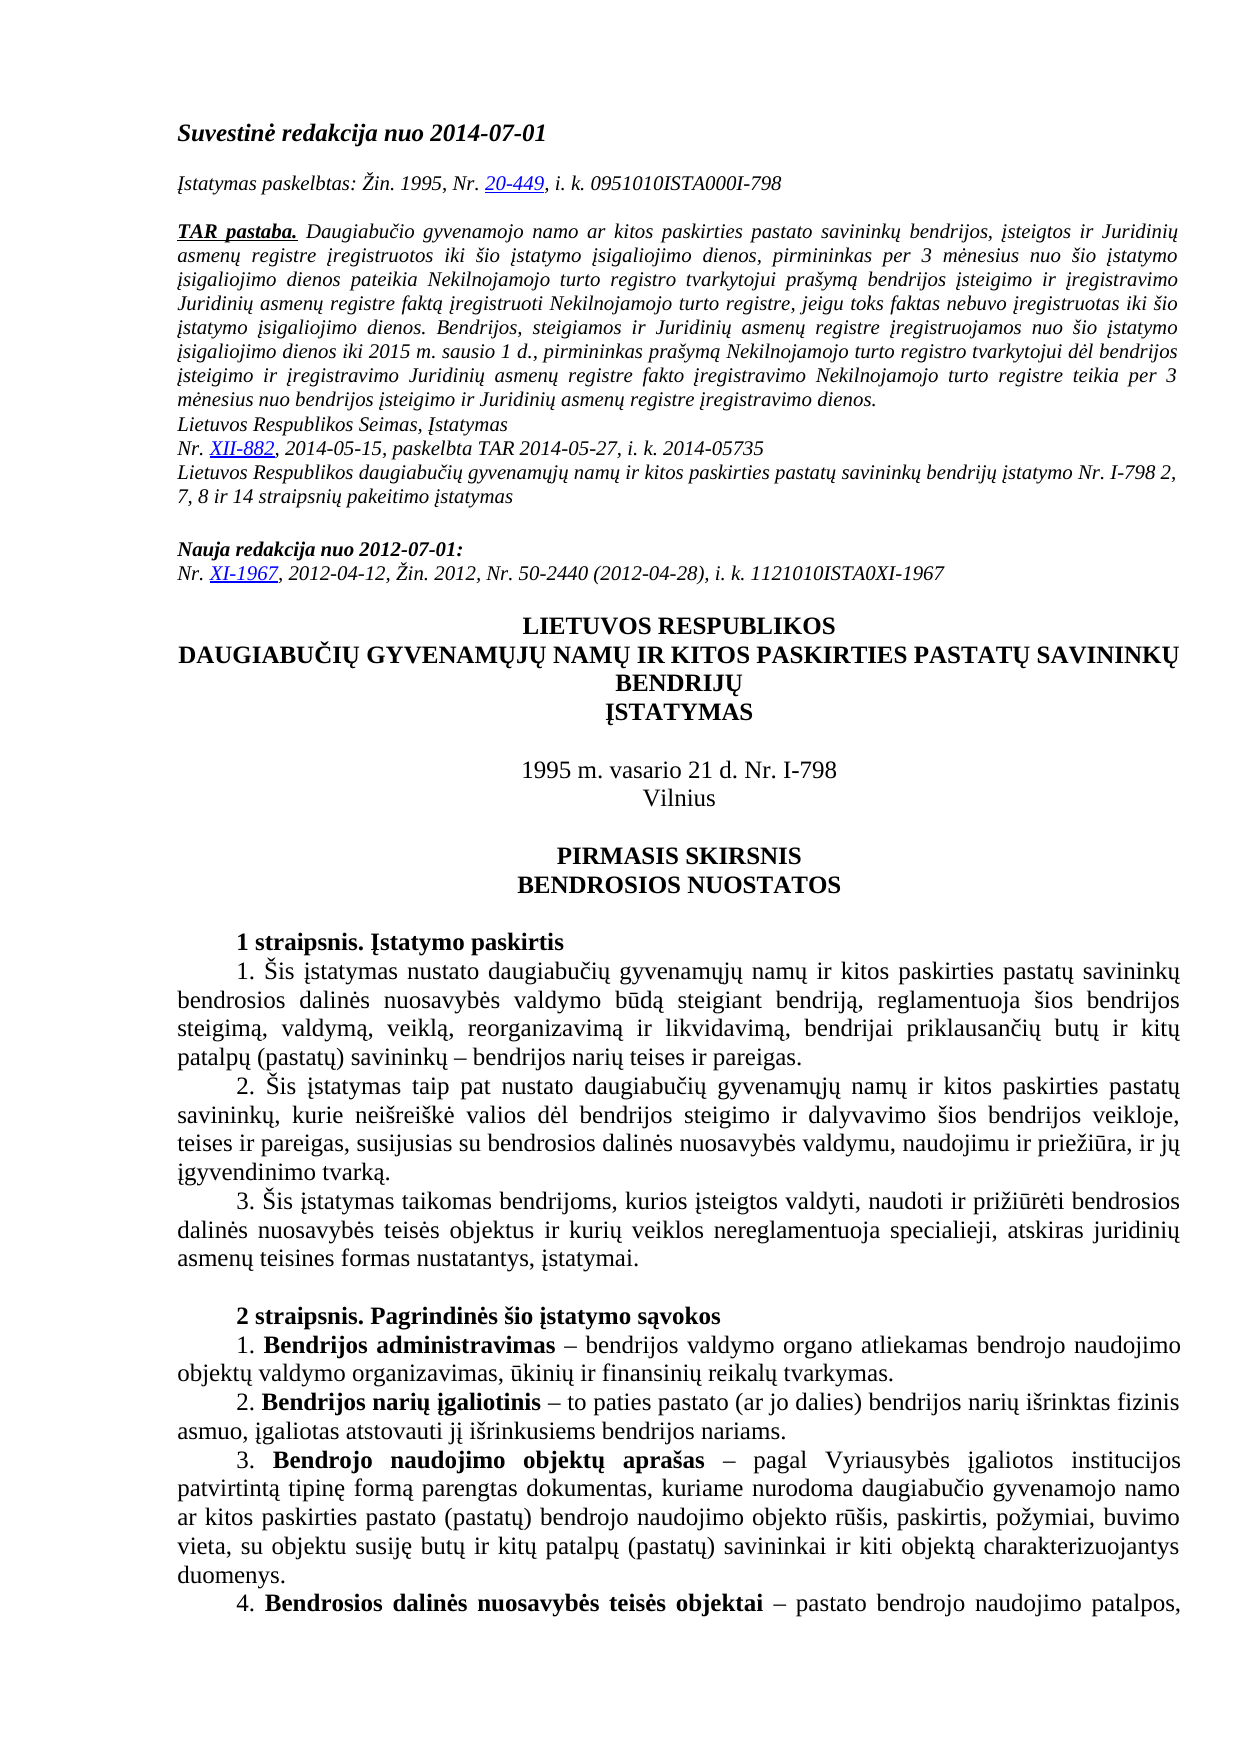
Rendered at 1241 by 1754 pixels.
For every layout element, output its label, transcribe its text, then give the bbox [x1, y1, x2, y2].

text Nauja redakcija nuo 2012-07-01: [177, 536, 1181, 561]
text Nr. XI-1967, 2012-04-12, Žin. 2012, Nr. 50-2440 (2012-04-28), i. k. 1121010ISTA0XI-1967 [177, 561, 1181, 584]
text TAR pastaba. Daugiabučio gyvenamojo namo ar kitos paskirties pastato savininkų bendrijos, įsteigtos ir Juridinių asmenų registre įregistruotos iki šio įstatymo įsigaliojimo dienos, pirmininkas per 3 mėnesius nuo šio įstatymo įsigaliojimo dienos pateikia Nekilnojamojo turto registro tvarkytojui prašymą bendrijos įsteigimo ir įregistravimo Juridinių asmenų registre faktą įregistruoti Nekilnojamojo turto registre, jeigu toks faktas nebuvo įregistruotas iki šio įstatymo įsigaliojimo dienos. Bendrijos, steigiamos ir Juridinių asmenų registre įregistruojamos nuo šio įstatymo įsigaliojimo dienos iki 2015 m. sausio 1 d., pirmininkas prašymą Nekilnojamojo turto registro tvarkytojui dėl bendrijos įsteigimo ir įregistravimo Juridinių asmenų registre fakto įregistravimo Nekilnojamojo turto registre teikia per 3 mėnesius nuo bendrijos įsteigimo ir Juridinių asmenų registre įregistravimo dienos. [177, 219, 1181, 411]
text Lietuvos Respublikos Seimas, Įstatymas [177, 411, 1181, 436]
text 3. Bendrojo naudojimo objektų aprašas – pagal Vyriausybės įgaliotos institucijos patvirtintą tipinę formą parengtas dokumentas, kuriame nurodoma daugiabučio gyvenamojo namo ar kitos paskirties pastato (pastatų) bendrojo naudojimo objekto rūšis, paskirtis, požymiai, buvimo vieta, su objektu susiję butų ir kitų patalpų (pastatų) savininkai ir kiti objektą charakterizuojantys duomenys. [177, 1445, 1181, 1588]
text 1 straipsnis. Įstatymo paskirtis [177, 927, 1181, 956]
text Vilnius [177, 783, 1181, 812]
text LIETUVOS RESPUBLIKOS DAUGIABUČIŲ GYVENAMŲJŲ NAMŲ IR KITOS PASKIRTIES PASTATŲ SAVININKŲ BENDRIJŲ ĮSTATYMAS [177, 611, 1181, 726]
text 2. Šis įstatymas taip pat nustato daugiabučių gyvenamųjų namų ir kitos paskirties pastatų savininkų, kurie neišreiškė valios dėl bendrijos steigimo ir dalyvavimo šios bendrijos veikloje, teises ir pareigas, susijusias su bendrosios dalinės nuosavybės valdymu, naudojimu ir priežiūra, ir jų įgyvendinimo tvarką. [177, 1071, 1181, 1186]
text 1. Šis įstatymas nustato daugiabučių gyvenamųjų namų ir kitos paskirties pastatų savininkų bendrosios dalinės nuosavybės valdymo būdą steigiant bendriją, reglamentuoja šios bendrijos steigimą, valdymą, veiklą, reorganizavimą ir likvidavimą, bendrijai priklausančių butų ir kitų patalpų (pastatų) savininkų – bendrijos narių teises ir pareigas. [177, 956, 1181, 1071]
text Nr. XII-882, 2014-05-15, paskelbta TAR 2014-05-27, i. k. 2014-05735 [177, 436, 1181, 459]
text 2 straipsnis. Pagrindinės šio įstatymo sąvokos [177, 1301, 1181, 1330]
text 1. Bendrijos administravimas – bendrijos valdymo organo atliekamas bendrojo naudojimo objektų valdymo organizavimas, ūkinių ir finansinių reikalų tvarkymas. [177, 1330, 1181, 1387]
text Suvestinė redakcija nuo 2014-07-01 [177, 118, 1181, 147]
text 3. Šis įstatymas taikomas bendrijoms, kurios įsteigtos valdyti, naudoti ir prižiūrėti bendrosios dalinės nuosavybės teisės objektus ir kurių veiklos nereglamentuoja specialieji, atskiras juridinių asmenų teisines formas nustatantys, įstatymai. [177, 1186, 1181, 1272]
text Lietuvos Respublikos daugiabučių gyvenamųjų namų ir kitos paskirties pastatų savininkų bendrijų įstatymo Nr. I-798 2, 7, 8 ir 14 straipsnių pakeitimo įstatymas [177, 459, 1181, 508]
text 1995 m. vasario 21 d. Nr. I-798 [177, 755, 1181, 783]
text BENDROSIOS NUOSTATOS [177, 870, 1181, 898]
text PIRMASIS SKIRSNIS [177, 841, 1181, 870]
text 4. Bendrosios dalinės nuosavybės teisės objektai – pastato bendrojo naudojimo patalpos, [177, 1588, 1181, 1617]
text Įstatymas paskelbtas: Žin. 1995, Nr. 20-449, i. k. 0951010ISTA000I-798 [177, 171, 1181, 195]
text 2. Bendrijos narių įgaliotinis – to paties pastato (ar jo dalies) bendrijos narių išrinktas fizinis asmuo, įgaliotas atstovauti jį išrinkusiems bendrijos nariams. [177, 1387, 1181, 1445]
